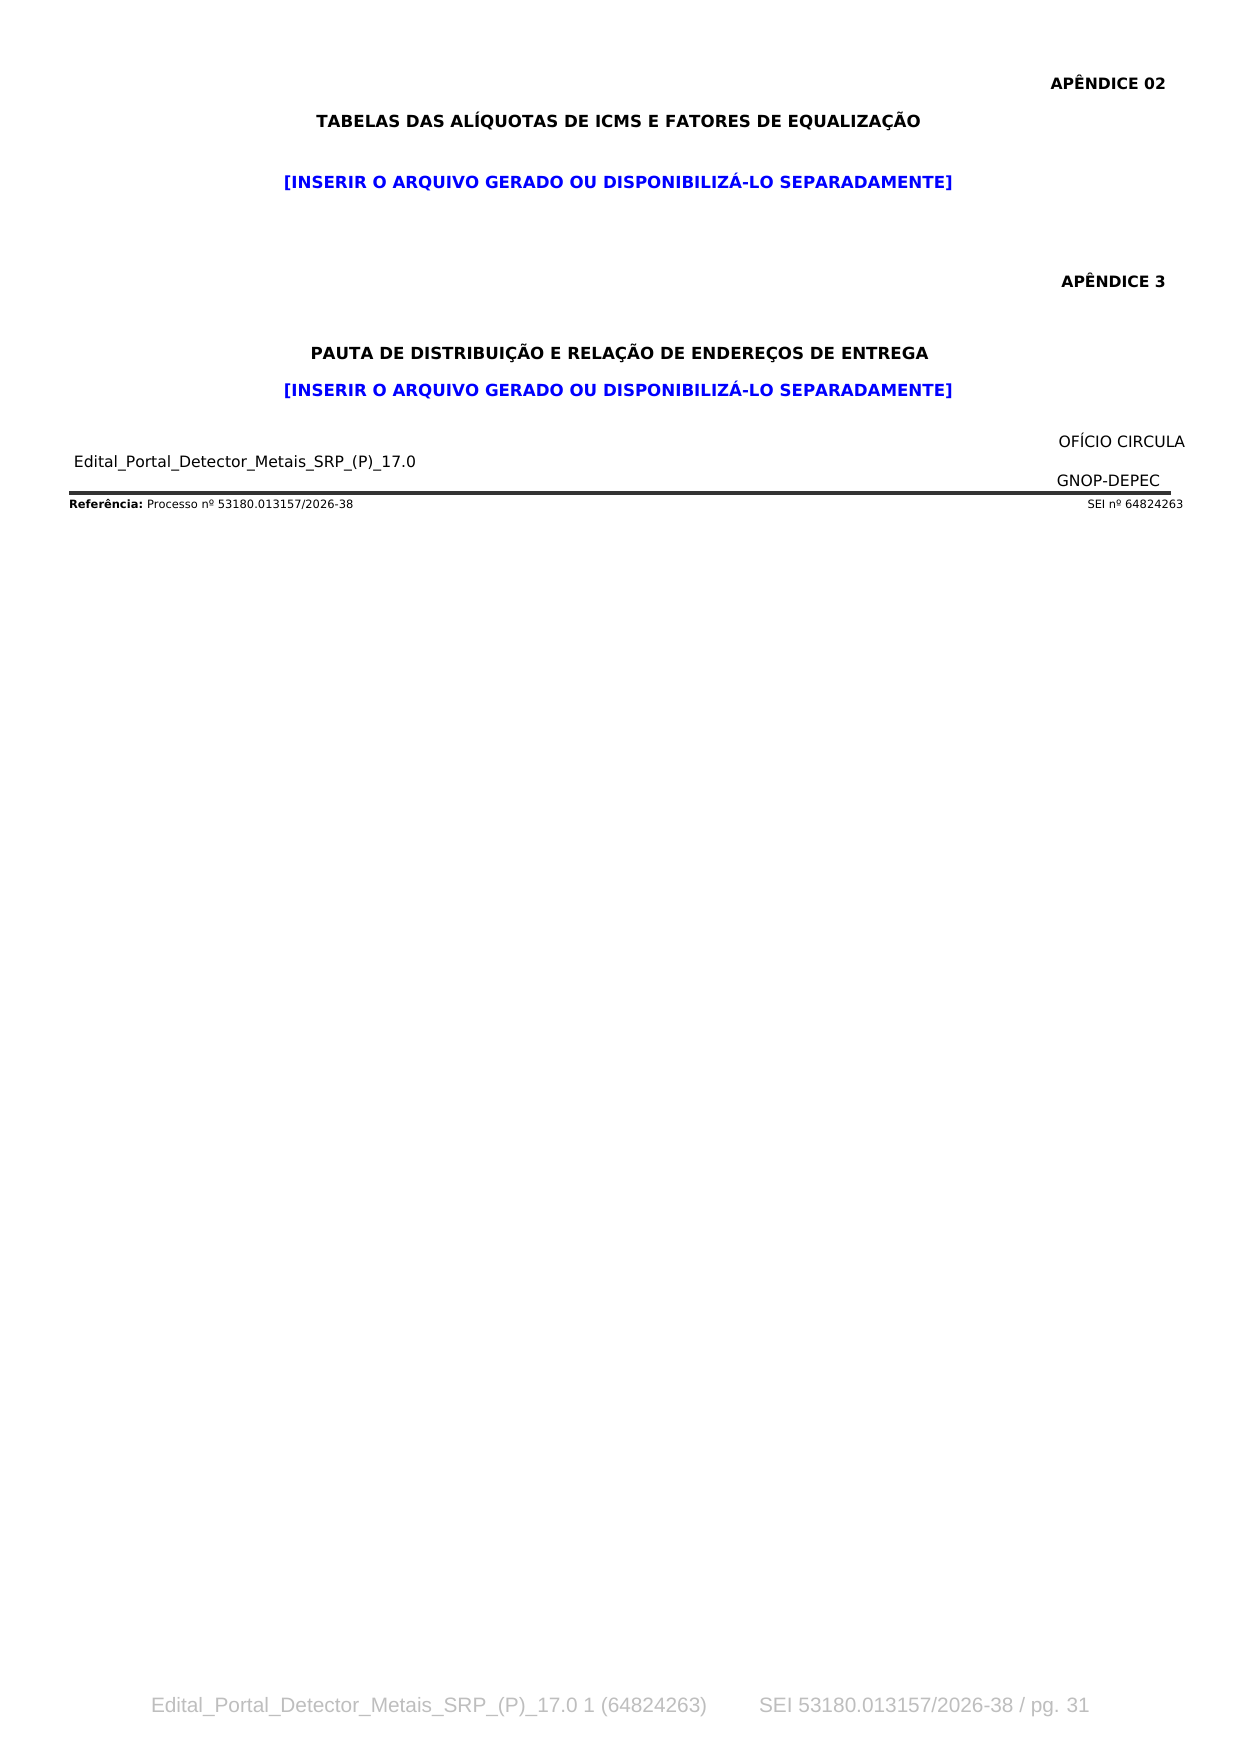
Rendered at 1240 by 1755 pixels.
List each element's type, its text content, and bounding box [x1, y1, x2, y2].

text GNOP-DEPEC [69, 472, 1160, 490]
text APÊNDICE 3 [69, 273, 1166, 291]
text Edital_Portal_Detector_Metais_SRP_(P)_17.0 [74, 452, 1165, 471]
subtitle PAUTA DE DISTRIBUIÇÃO E RELAÇÃO DE ENDEREÇOS DE ENTREGA [69, 344, 1170, 363]
text OFÍCIO CIRCULA [69, 433, 1185, 451]
text [INSERIR O ARQUIVO GERADO OU DISPONIBILIZÁ-LO SEPARADAMENTE] [69, 173, 1168, 193]
text APÊNDICE 02 [69, 75, 1166, 93]
text Referência: Processo nº 53180.013157/2026-38 SEI nº 64824263 [69, 498, 1183, 511]
subtitle TABELAS DAS ALÍQUOTAS DE ICMS E FATORES DE EQUALIZAÇÃO [69, 112, 1168, 131]
text [INSERIR O ARQUIVO GERADO OU DISPONIBILIZÁ-LO SEPARADAMENTE] [69, 381, 1168, 400]
